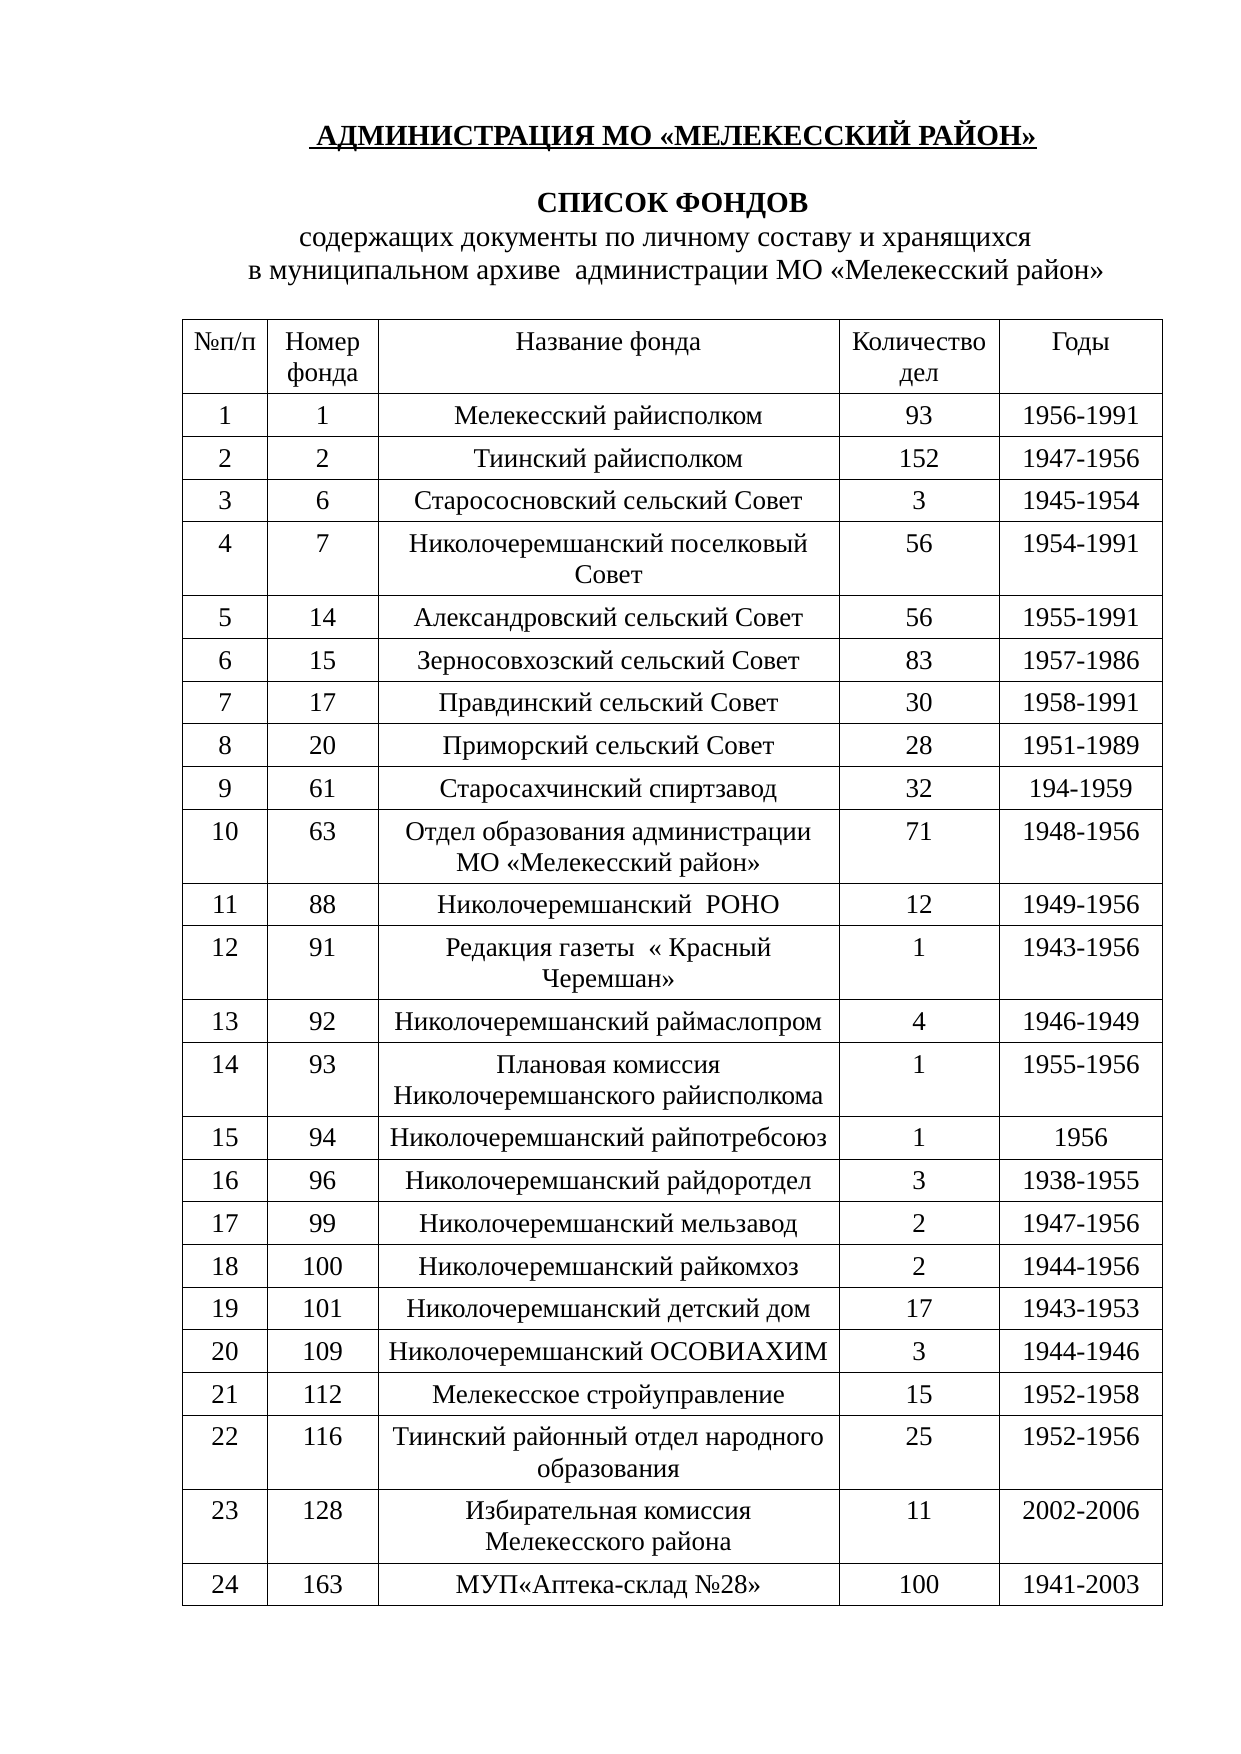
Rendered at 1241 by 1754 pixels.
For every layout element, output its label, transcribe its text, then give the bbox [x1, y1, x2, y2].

table_cell 4 [840, 1000, 999, 1042]
table_cell 94 [268, 1117, 378, 1158]
table_cell 25 [840, 1416, 999, 1488]
table_cell 1938-1955 [1000, 1160, 1162, 1201]
table_cell 1 [840, 926, 999, 999]
table_cell Правдинский сельский Совет [379, 682, 839, 723]
table_cell 194-1959 [1000, 767, 1162, 809]
table_cell 24 [183, 1564, 267, 1605]
table_cell 1954-1991 [1000, 522, 1162, 595]
table_cell 91 [268, 926, 378, 999]
table_cell Отдел образования администрации МО «Мелекесский район» [379, 810, 839, 883]
table_cell 11 [840, 1490, 999, 1562]
table_cell Мелекесское стройуправление [379, 1373, 839, 1415]
table_cell 1941-2003 [1000, 1564, 1162, 1605]
table_cell 1944-1956 [1000, 1245, 1162, 1287]
table_cell Николочеремшанский мельзавод [379, 1202, 839, 1244]
table_cell Александровский сельский Совет [379, 596, 839, 638]
table_cell Николочеремшанский райпотребсоюз [379, 1117, 839, 1158]
table_cell Зерносовхозский сельский Совет [379, 639, 839, 681]
table_cell 1 [183, 394, 267, 436]
table_cell 61 [268, 767, 378, 809]
table_cell 2 [268, 437, 378, 479]
table_cell 14 [268, 596, 378, 638]
table_cell 1949-1956 [1000, 884, 1162, 925]
table_cell 14 [183, 1043, 267, 1116]
table_cell 4 [183, 522, 267, 595]
table_cell 112 [268, 1373, 378, 1415]
table_cell Николочеремшанский райкомхоз [379, 1245, 839, 1287]
table_cell Николочеремшанский райдоротдел [379, 1160, 839, 1201]
table_cell 1946-1949 [1000, 1000, 1162, 1042]
table_cell 2 [840, 1245, 999, 1287]
table_cell Плановая комиссия Николочеремшанского райисполкома [379, 1043, 839, 1116]
table_cell 32 [840, 767, 999, 809]
text в муниципальном архиве администрации МО «Мелекесский район» [182, 252, 1162, 286]
table_cell Николочеремшанский поселковый Совет [379, 522, 839, 595]
table_cell 128 [268, 1490, 378, 1562]
table_cell 6 [183, 639, 267, 681]
table_cell 1955-1956 [1000, 1043, 1162, 1116]
table_cell 1947-1956 [1000, 1202, 1162, 1244]
table_cell 30 [840, 682, 999, 723]
table_cell 19 [183, 1288, 267, 1329]
text содержащих документы по личному составу и хранящихся [182, 219, 1162, 252]
table_cell Николочеремшанский РОНО [379, 884, 839, 925]
table_cell 13 [183, 1000, 267, 1042]
table_cell 1943-1953 [1000, 1288, 1162, 1329]
table_cell 3 [840, 1330, 999, 1372]
table_cell Николочеремшанский раймаслопром [379, 1000, 839, 1042]
table_cell Мелекесский райисполком [379, 394, 839, 436]
table_cell 11 [183, 884, 267, 925]
table_cell 15 [183, 1117, 267, 1158]
table_cell Тиинский районный отдел народного образования [379, 1416, 839, 1488]
table_cell 1955-1991 [1000, 596, 1162, 638]
table_cell 71 [840, 810, 999, 883]
table_cell Николочеремшанский детский дом [379, 1288, 839, 1329]
table_cell 99 [268, 1202, 378, 1244]
table_cell 92 [268, 1000, 378, 1042]
table_header Номер фонда [268, 320, 378, 393]
table_cell 1956 [1000, 1117, 1162, 1158]
table_cell 1944-1946 [1000, 1330, 1162, 1372]
table_cell 56 [840, 522, 999, 595]
table_header №п/п [183, 320, 267, 393]
table_cell 20 [183, 1330, 267, 1372]
table_cell 2002-2006 [1000, 1490, 1162, 1562]
table_cell 1947-1956 [1000, 437, 1162, 479]
table_cell 20 [268, 724, 378, 766]
table_cell 109 [268, 1330, 378, 1372]
table_cell 12 [183, 926, 267, 999]
table_cell 12 [840, 884, 999, 925]
table_cell Старососновский сельский Совет [379, 480, 839, 521]
table_cell 1958-1991 [1000, 682, 1162, 723]
table_cell 100 [268, 1245, 378, 1287]
table_cell 101 [268, 1288, 378, 1329]
table_cell 1952-1958 [1000, 1373, 1162, 1415]
table_cell 1943-1956 [1000, 926, 1162, 999]
table_cell 152 [840, 437, 999, 479]
table_cell Тиинский райисполком [379, 437, 839, 479]
text СПИСОК ФОНДОВ [182, 185, 1162, 219]
table_cell 8 [183, 724, 267, 766]
table_cell 116 [268, 1416, 378, 1488]
table_cell 1951-1989 [1000, 724, 1162, 766]
table_cell 1945-1954 [1000, 480, 1162, 521]
table_cell Избирательная комиссия Мелекесского района [379, 1490, 839, 1562]
table_cell 93 [268, 1043, 378, 1116]
table_cell 15 [840, 1373, 999, 1415]
table_cell Старосахчинский спиртзавод [379, 767, 839, 809]
table_cell 16 [183, 1160, 267, 1201]
table_cell Приморский сельский Совет [379, 724, 839, 766]
table_header Название фонда [379, 320, 839, 393]
table_cell 2 [183, 437, 267, 479]
table_cell Николочеремшанский ОСОВИАХИМ [379, 1330, 839, 1372]
table_cell 18 [183, 1245, 267, 1287]
table_cell 5 [183, 596, 267, 638]
table_header Количество дел [840, 320, 999, 393]
table_cell 163 [268, 1564, 378, 1605]
table_cell 1952-1956 [1000, 1416, 1162, 1488]
table_cell 23 [183, 1490, 267, 1562]
table_cell 93 [840, 394, 999, 436]
table_cell 7 [183, 682, 267, 723]
table_cell 83 [840, 639, 999, 681]
table_cell 2 [840, 1202, 999, 1244]
table_cell 3 [840, 1160, 999, 1201]
table_cell 96 [268, 1160, 378, 1201]
table_cell 21 [183, 1373, 267, 1415]
table_cell 17 [840, 1288, 999, 1329]
table_cell 88 [268, 884, 378, 925]
table_cell 9 [183, 767, 267, 809]
table_cell 56 [840, 596, 999, 638]
table_cell 22 [183, 1416, 267, 1488]
table_cell 1 [268, 394, 378, 436]
table_cell 1956-1991 [1000, 394, 1162, 436]
table_cell 1 [840, 1117, 999, 1158]
table_cell 1948-1956 [1000, 810, 1162, 883]
table_cell МУП«Аптека-склад №28» [379, 1564, 839, 1605]
table_cell 3 [183, 480, 267, 521]
table_cell 10 [183, 810, 267, 883]
table_cell 63 [268, 810, 378, 883]
table_header Годы [1000, 320, 1162, 393]
table_cell 28 [840, 724, 999, 766]
table_cell Редакция газеты « Красный Черемшан» [379, 926, 839, 999]
table_cell 15 [268, 639, 378, 681]
table_cell 3 [840, 480, 999, 521]
table_cell 17 [268, 682, 378, 723]
text АДМИНИСТРАЦИЯ МО «МЕЛЕКЕССКИЙ РАЙОН» [182, 118, 1162, 152]
table_cell 1957-1986 [1000, 639, 1162, 681]
table_cell 17 [183, 1202, 267, 1244]
table_cell 100 [840, 1564, 999, 1605]
table_cell 7 [268, 522, 378, 595]
table_cell 1 [840, 1043, 999, 1116]
table_cell 6 [268, 480, 378, 521]
